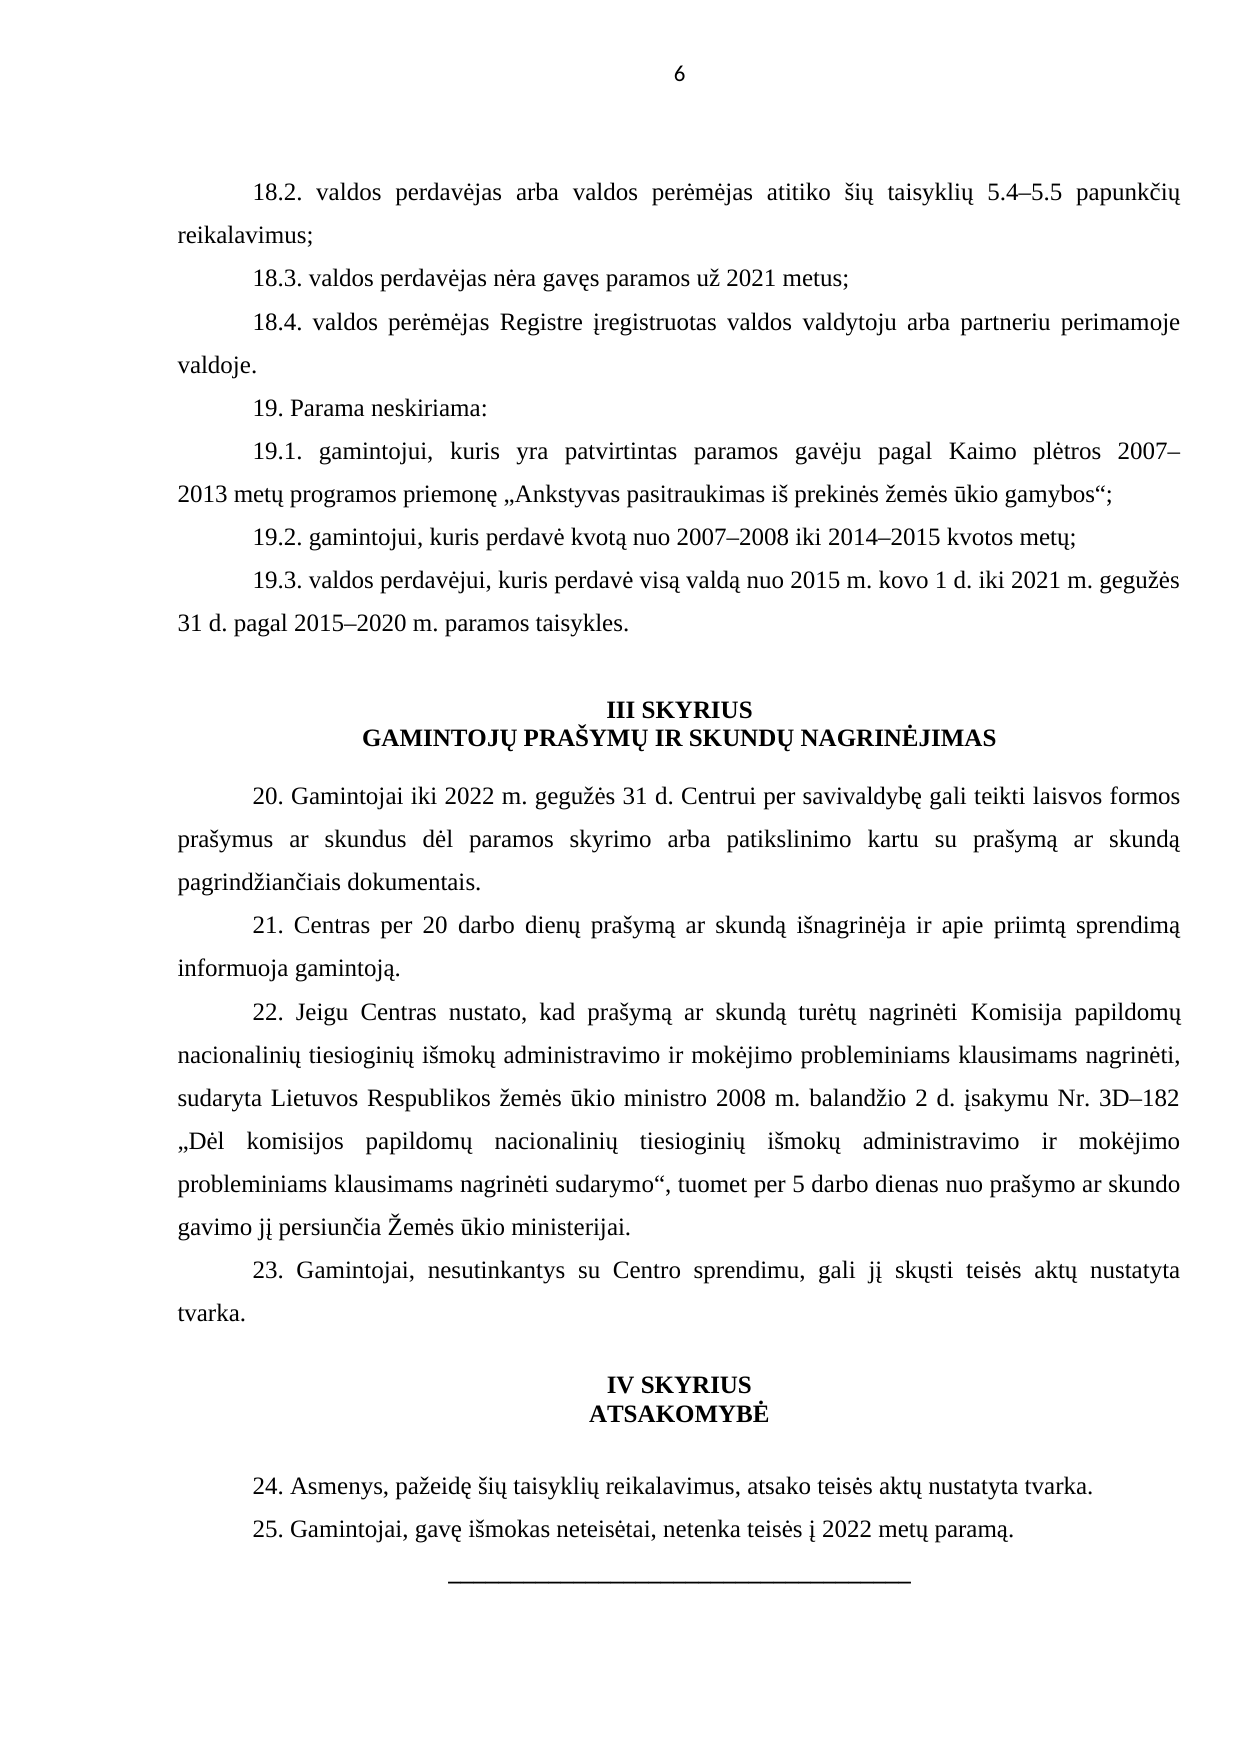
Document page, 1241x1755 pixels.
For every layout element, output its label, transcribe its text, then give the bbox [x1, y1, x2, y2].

text III SKYRIUS [177, 695, 1181, 723]
text GAMINTOJŲ PRAŠYMŲ IR SKUNDŲ NAGRINĖJIMAS [177, 723, 1181, 752]
text 23. Gamintojai, nesutinkantys su Centro sprendimu, gali jį skųsti teisės aktų nustatyta tvarka. [177, 1255, 1181, 1327]
text 21. Centras per 20 darbo dienų prašymą ar skundą išnagrinėja ir apie priimtą sprendimą informuoja gamintoją. [177, 910, 1181, 982]
text 19.3. valdos perdavėjui, kuris perdavė visą valdą nuo 2015 m. kovo 1 d. iki 2021 m. gegužės 31 d. pagal 2015–2020 m. paramos taisykles. [177, 565, 1181, 637]
text 19.2. gamintojui, kuris perdavė kvotą nuo 2007–2008 iki 2014–2015 kvotos metų; [177, 522, 1181, 551]
text 19. Parama neskiriama: [177, 393, 1181, 422]
text 22. Jeigu Centras nustato, kad prašymą ar skundą turėtų nagrinėti Komisija papildomų nacionalinių tiesioginių išmokų administravimo ir mokėjimo probleminiams klausimams nagrinėti, sudaryta Lietuvos Respublikos žemės ūkio ministro 2008 m. balandžio 2 d. įsakymu Nr. 3D–182 „Dėl komisijos papildomų nacionalinių tiesioginių išmokų administravimo ir mokėjimo probleminiams klausimams nagrinėti sudarymo“, tuomet per 5 darbo dienas nuo prašymo ar skundo gavimo jį persiunčia Žemės ūkio ministerijai. [177, 997, 1181, 1241]
text 18.3. valdos perdavėjas nėra gavęs paramos už 2021 metus; [177, 263, 1181, 292]
text IV SKYRIUS [177, 1370, 1181, 1399]
text 19.1. gamintojui, kuris yra patvirtintas paramos gavėju pagal Kaimo plėtros 2007–2013 metų programos priemonę „Ankstyvas pasitraukimas iš prekinės žemės ūkio gamybos“; [177, 436, 1181, 508]
text ATSAKOMYBĖ [177, 1399, 1181, 1428]
text 18.2. valdos perdavėjas arba valdos perėmėjas atitiko šių taisyklių 5.4–5.5 papunkčių reikalavimus; [177, 177, 1181, 249]
text 25. Gamintojai, gavę išmokas neteisėtai, netenka teisės į 2022 metų paramą. [177, 1514, 1181, 1543]
text 18.4. valdos perėmėjas Registre įregistruotas valdos valdytoju arba partneriu perimamoje valdoje. [177, 307, 1181, 378]
text _____________________________________ [177, 1557, 1181, 1586]
text 24. Asmenys, pažeidę šių taisyklių reikalavimus, atsako teisės aktų nustatyta tvarka. [177, 1471, 1181, 1500]
text 20. Gamintojai iki 2022 m. gegužės 31 d. Centrui per savivaldybę gali teikti laisvos formos prašymus ar skundus dėl paramos skyrimo arba patikslinimo kartu su prašymą ar skundą pagrindžiančiais dokumentais. [177, 781, 1181, 896]
